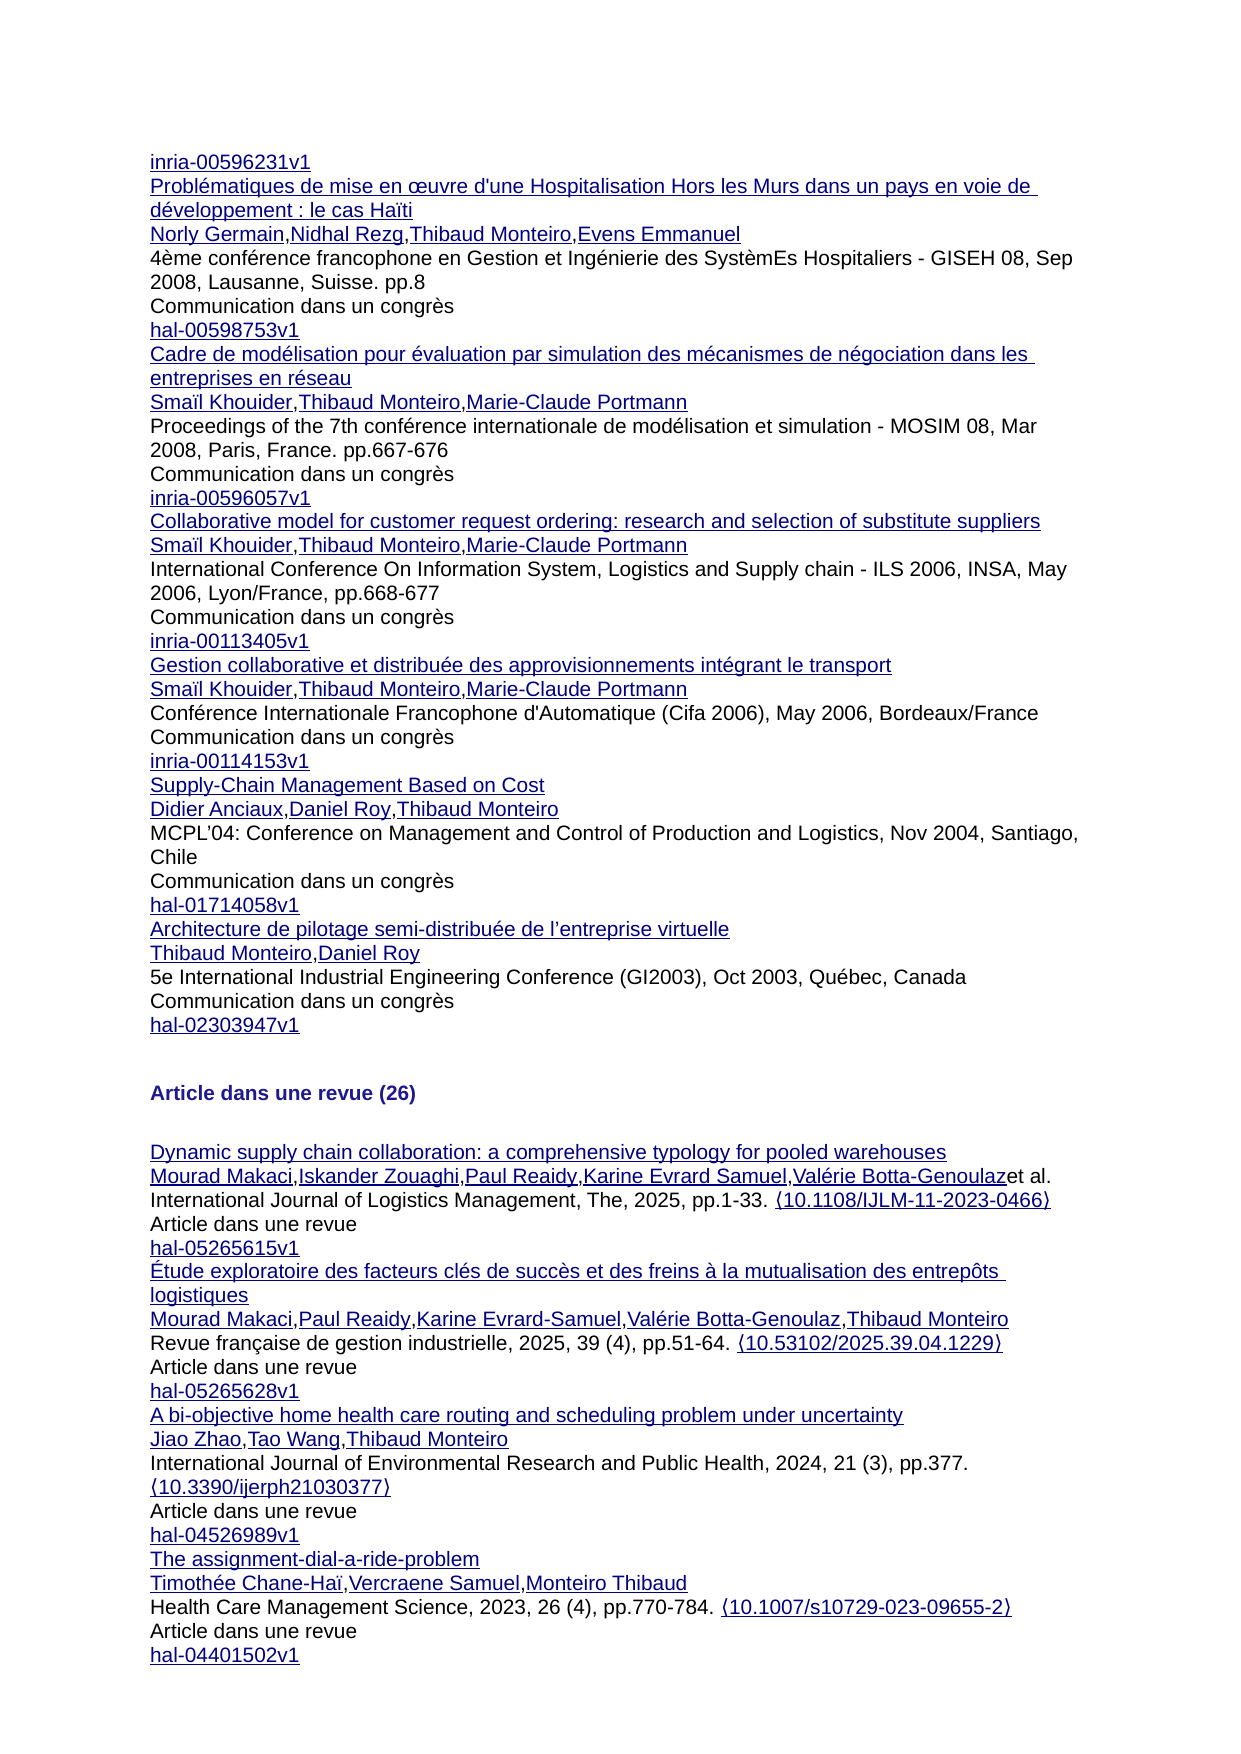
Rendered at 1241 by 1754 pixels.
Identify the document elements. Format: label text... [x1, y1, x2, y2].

table_cell inria-00596231v1 [150, 150, 1090, 174]
table_cell A bi-objective home health care routing and scheduling problem under uncertainty Jiao Zhao,Tao Wang,Thibaud Monteiro International Journal of Environmental Research and Public Health, 2024, 21 (3), pp.377. ⟨10.3390/ijerph21030377⟩ Article dans une revue hal-04526989v1 [150, 1403, 1090, 1547]
table_cell Architecture de pilotage semi-distribuée de l’entreprise virtuelle Thibaud Monteiro,Daniel Roy 5e International Industrial Engineering Conference (GI2003), Oct 2003, Québec, Canada Communication dans un congrès hal-02303947v1 [150, 917, 1090, 1036]
table_cell Cadre de modélisation pour évaluation par simulation des mécanismes de négociation dans les entreprises en réseau Smaïl Khouider,Thibaud Monteiro,Marie-Claude Portmann Proceedings of the 7th conférence internationale de modélisation et simulation - MOSIM 08, Mar 2008, Paris, France. pp.667-676 Communication dans un congrès inria-00596057v1 [150, 342, 1090, 509]
table_cell Problématiques de mise en œuvre d'une Hospitalisation Hors les Murs dans un pays en voie de développement : le cas Haïti Norly Germain,Nidhal Rezg,Thibaud Monteiro,Evens Emmanuel 4ème conférence francophone en Gestion et Ingénierie des SystèmEs Hospitaliers - GISEH 08, Sep 2008, Lausanne, Suisse. pp.8 Communication dans un congrès hal-00598753v1 [150, 174, 1090, 342]
table_cell The assignment-dial-a-ride-problem Timothée Chane-Haï,Vercraene Samuel,Monteiro Thibaud Health Care Management Science, 2023, 26 (4), pp.770-784. ⟨10.1007/s10729-023-09655-2⟩ Article dans une revue hal-04401502v1 [150, 1547, 1090, 1667]
table_cell Supply-Chain Management Based on Cost Didier Anciaux,Daniel Roy,Thibaud Monteiro MCPL’04: Conference on Management and Control of Production and Logistics, Nov 2004, Santiago, Chile Communication dans un congrès hal-01714058v1 [150, 773, 1090, 917]
table_cell Étude exploratoire des facteurs clés de succès et des freins à la mutualisation des entrepôts logistiques Mourad Makaci,Paul Reaidy,Karine Evrard-Samuel,Valérie Botta-Genoulaz,Thibaud Monteiro Revue française de gestion industrielle, 2025, 39 (4), pp.51-64. ⟨10.53102/2025.39.04.1229⟩ Article dans une revue hal-05265628v1 [150, 1259, 1090, 1403]
table_cell Collaborative model for customer request ordering: research and selection of substitute suppliers Smaïl Khouider,Thibaud Monteiro,Marie-Claude Portmann International Conference On Information System, Logistics and Supply chain - ILS 2006, INSA, May 2006, Lyon/France, pp.668-677 Communication dans un congrès inria-00113405v1 [150, 509, 1090, 653]
subtitle Article dans une revue (26) [150, 1081, 1090, 1105]
table_cell Gestion collaborative et distribuée des approvisionnements intégrant le transport Smaïl Khouider,Thibaud Monteiro,Marie-Claude Portmann Conférence Internationale Francophone d'Automatique (Cifa 2006), May 2006, Bordeaux/France Communication dans un congrès inria-00114153v1 [150, 653, 1090, 773]
table_header Dynamic supply chain collaboration: a comprehensive typology for pooled warehouses Mourad Makaci,Iskander Zouaghi,Paul Reaidy,Karine Evrard Samuel,Valérie Botta-Genoulazet al. International Journal of Logistics Management, The, 2025, pp.1-33. ⟨10.1108/IJLM-11-2023-0466⟩ Article dans une revue hal-05265615v1 [150, 1140, 1090, 1259]
